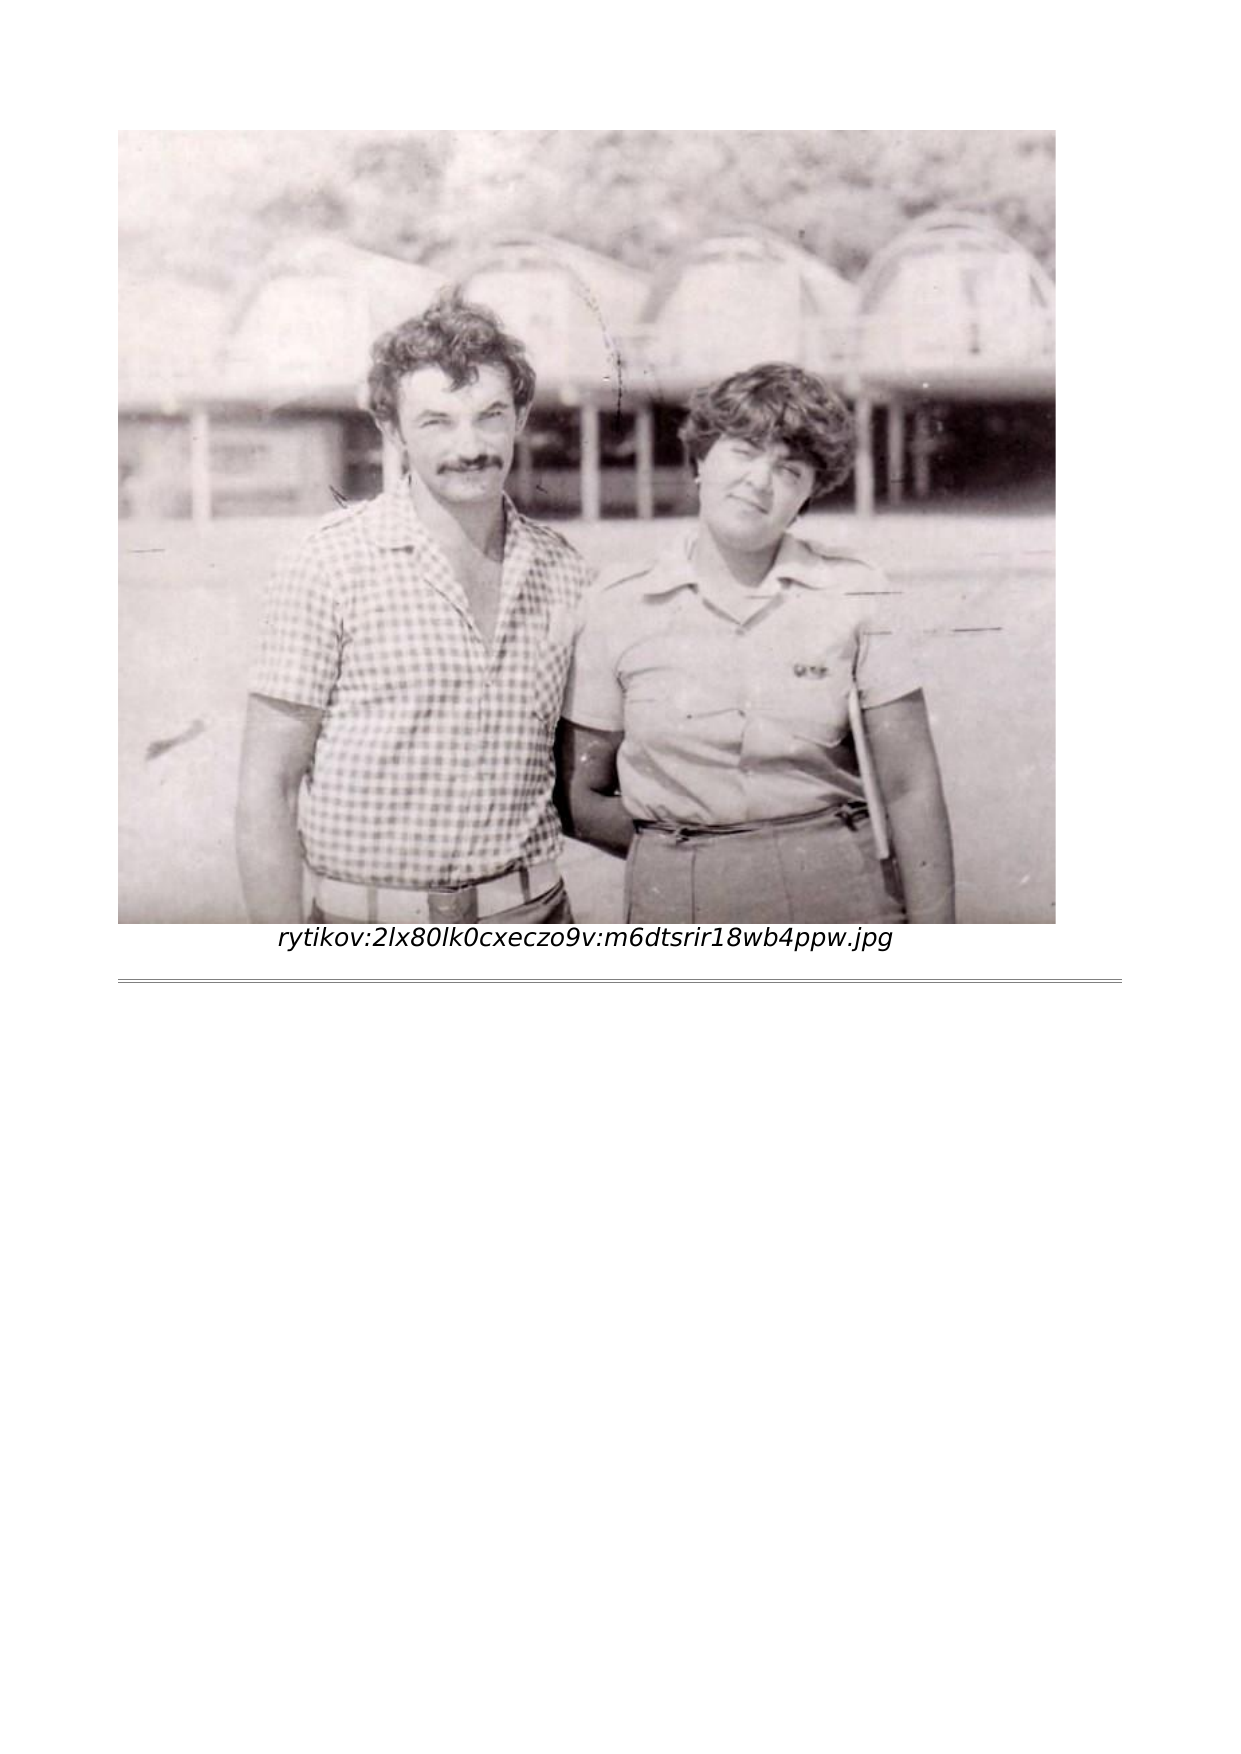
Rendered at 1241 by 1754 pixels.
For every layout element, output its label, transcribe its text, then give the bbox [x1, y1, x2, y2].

text rytikov:2lx80lk0cxeczo9v:m6dtsrir18wb4ppw.jpg [118, 924, 1056, 952]
picture [118, 130, 1056, 924]
